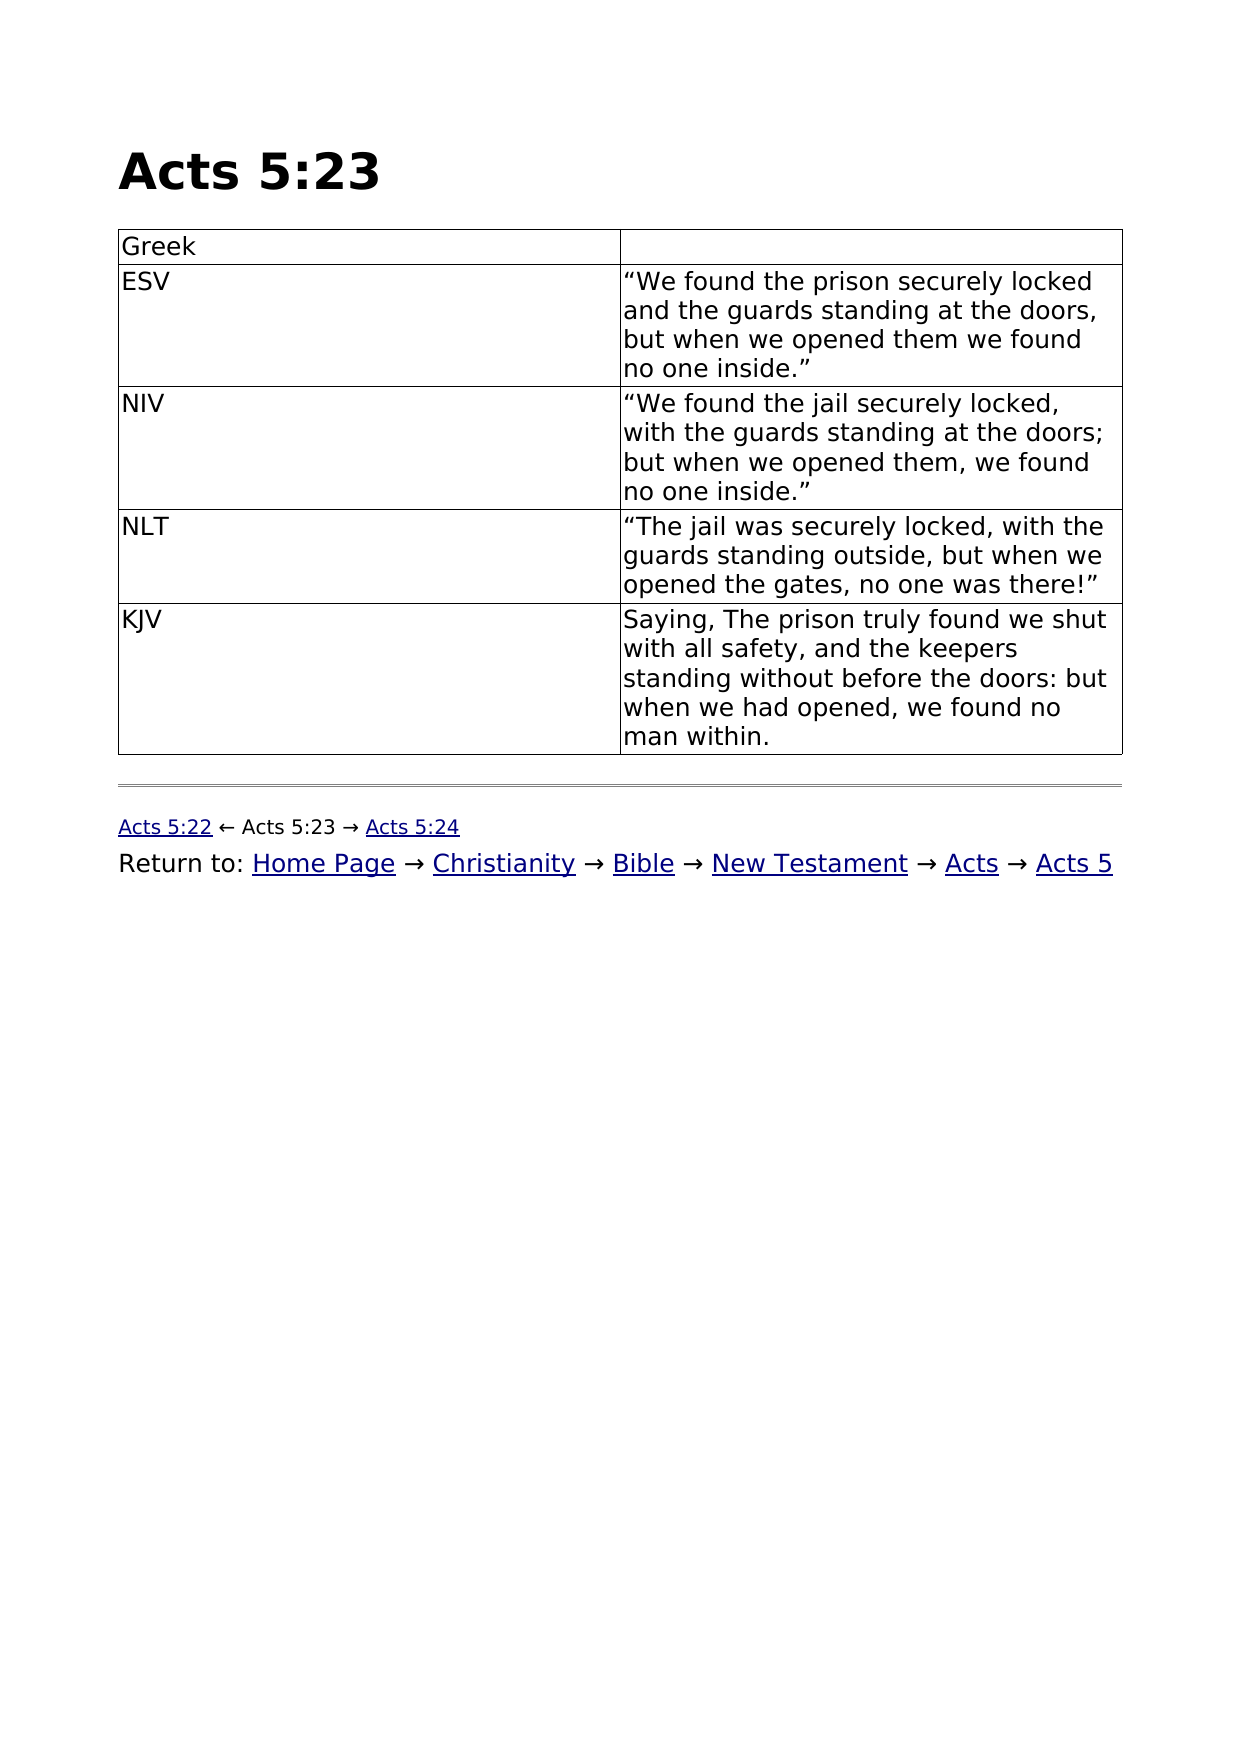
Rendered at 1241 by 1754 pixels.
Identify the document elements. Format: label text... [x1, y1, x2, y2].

text Return to: Home Page → Christianity → Bible → New Testament → Acts → Acts 5 [118, 849, 1122, 879]
table_cell “The jail was securely locked, with the guards standing outside, but when we opened the gates, no one was there!” [621, 510, 1122, 602]
table_cell “We found the jail securely locked, with the guards standing at the doors; but when we opened them, we found no one inside.” [621, 387, 1122, 509]
table_cell KJV [119, 604, 620, 754]
table_header [621, 230, 1122, 264]
table_cell NIV [119, 387, 620, 509]
table_cell “We found the prison securely locked and the guards standing at the doors, but when we opened them we found no one inside.” [621, 265, 1122, 386]
table_cell ESV [119, 265, 620, 386]
subtitle Acts 5:23 [118, 143, 1122, 201]
table_header Greek [119, 230, 620, 264]
text Acts 5:22 ← Acts 5:23 → Acts 5:24 [118, 815, 1122, 849]
table_cell Saying, The prison truly found we shut with all safety, and the keepers standing without before the doors: but when we had opened, we found no man within. [621, 604, 1122, 754]
table_cell NLT [119, 510, 620, 602]
